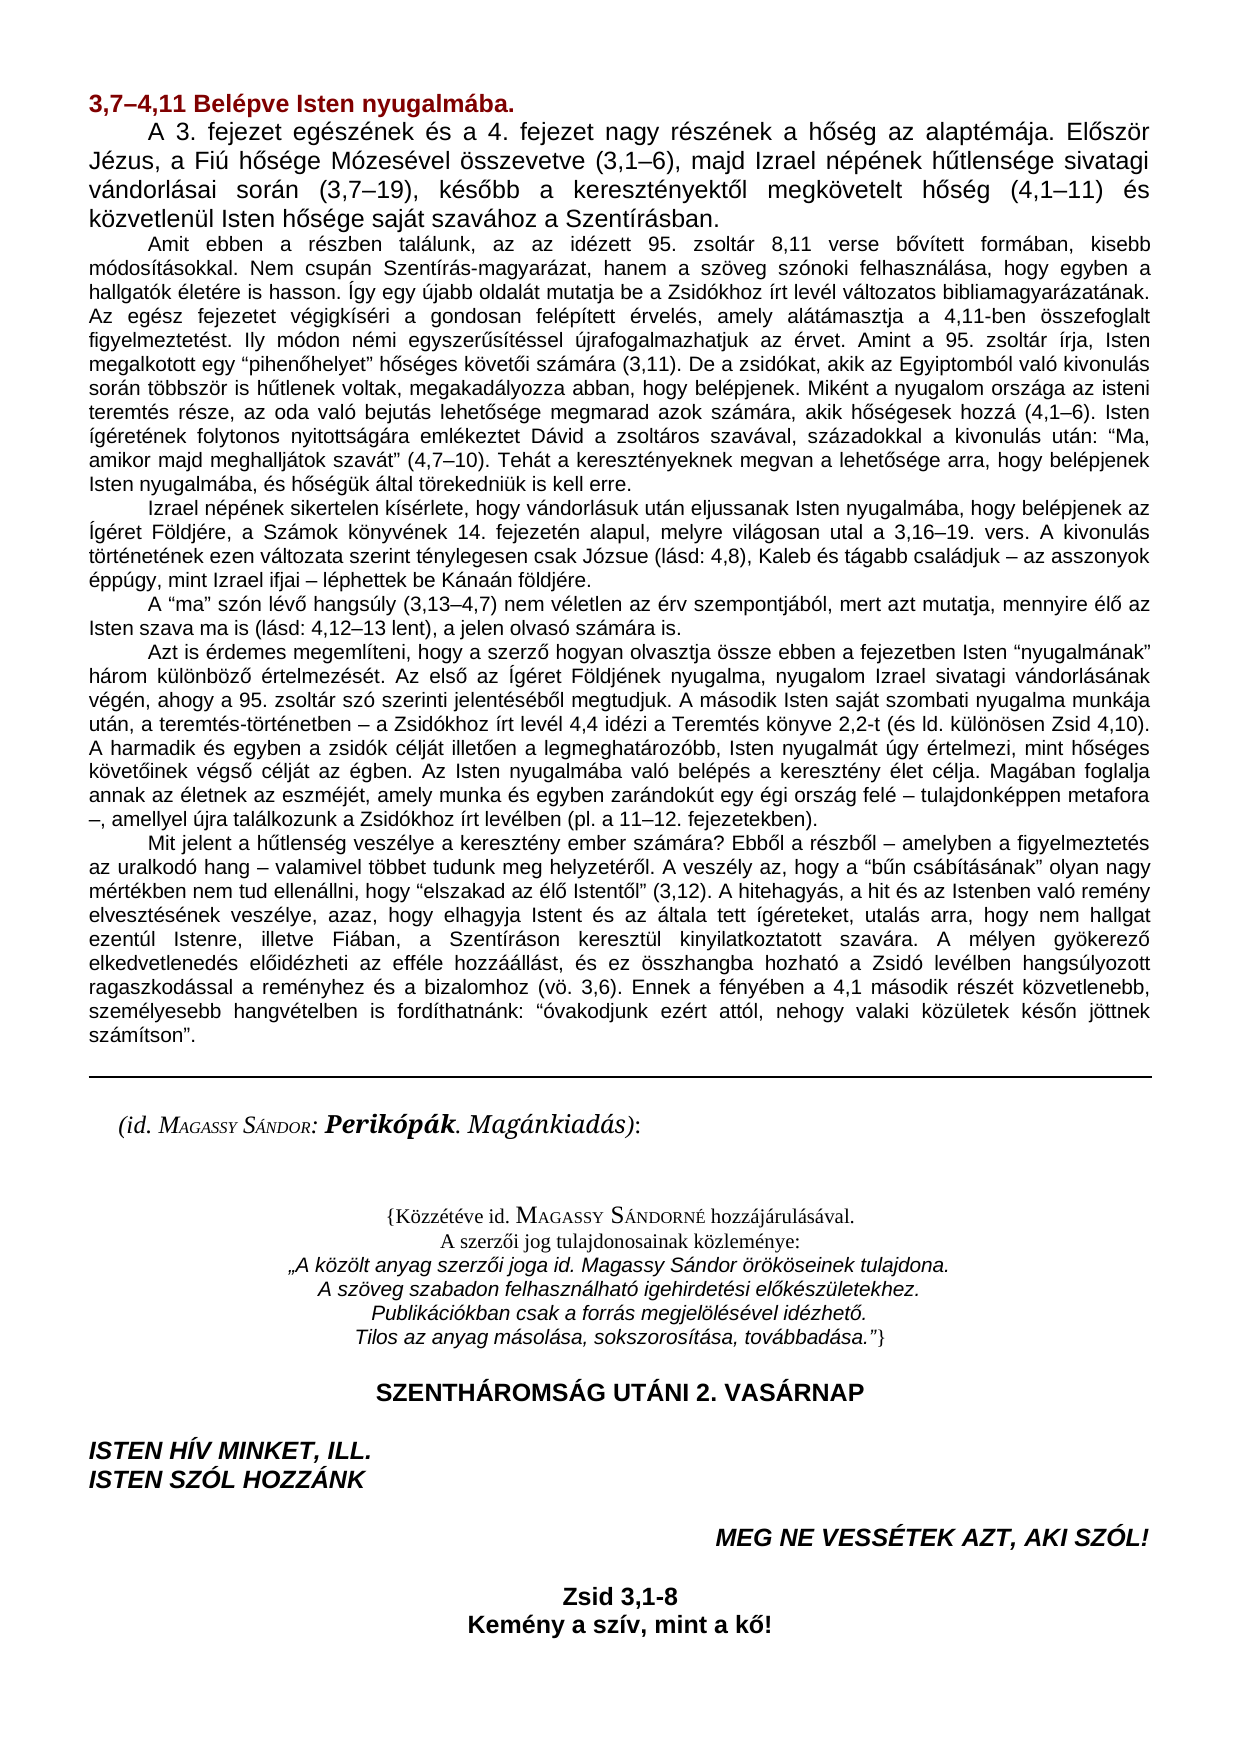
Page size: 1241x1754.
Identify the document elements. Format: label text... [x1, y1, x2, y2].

text Mit jelent a hűtlenség veszélye a keresztény ember számára? Ebből a részből – amelyben a figyelmeztetés az uralkodó hang – valamivel többet tudunk meg helyzetéről. A veszély az, hogy a “bűn csábításának” olyan nagy mértékben nem tud ellenállni, hogy “elszakad az élő Istentől” (3,12). A hitehagyás, a hit és az Istenben való remény elvesztésének veszélye, azaz, hogy elhagyja Istent és az általa tett ígéreteket, utalás arra, hogy nem hallgat ezentúl Istenre, illetve Fiában, a Szentíráson keresztül kinyilatkoztatott szavára. A mélyen gyökerező elkedvetlenedés előidézheti az efféle hozzáállást, és ez összhangba hozható a Zsidó levélben hangsúlyozott ragaszkodással a reményhez és a bizalomhoz (vö. 3,6). Ennek a fényében a 4,1 második részét közvetlenebb, személyesebb hangvételben is fordíthatnánk: “óvakodjunk ezért attól, nehogy valaki közületek későn jöttnek számítson”. [88, 831, 1152, 1047]
text SZENTHÁROMSÁG UTÁNI 2. VASÁRNAP [88, 1378, 1152, 1407]
text ISTEN HÍV MINKET, ILL. ISTEN SZÓL HOZZÁNK [88, 1436, 1152, 1494]
text {Közzétéve id. Magassy Sándorné hozzájárulásával. A szerzői jog tulajdonosainak közleménye: „A közölt anyag szerzői joga id. Magassy Sándor örököseinek tulajdona. A szöveg szabadon felhasználható igehirdetési előkészületekhez. Publikációkban csak a forrás megjelölésével idézhető. Tilos az anyag másolása, sokszorosítása, továbbadása.”} [88, 1200, 1152, 1348]
text Amit ebben a részben találunk, az az idézett 95. zsoltár 8,11 verse bővített formában, kisebb módosításokkal. Nem csupán Szentírás-magyarázat, hanem a szöveg szónoki felhasználása, hogy egyben a hallgatók életére is hasson. Így egy újabb oldalát mutatja be a Zsidókhoz írt levél változatos bibliamagyarázatának. Az egész fejezetet végigkíséri a gondosan felépített érvelés, amely alátámasztja a 4,11-ben összefoglalt figyelmeztetést. Ily módon némi egyszerűsítéssel újrafogalmazhatjuk az érvet. Amint a 95. zsoltár írja, Isten megalkotott egy “pihenőhelyet” hőséges követői számára (3,11). De a zsidókat, akik az Egyiptomból való kivonulás során többször is hűtlenek voltak, megakadályozza abban, hogy belépjenek. Miként a nyugalom országa az isteni teremtés része, az oda való bejutás lehetősége megmarad azok számára, akik hőségesek hozzá (4,1–6). Isten ígéretének folytonos nyitottságára emlékeztet Dávid a zsoltáros szavával, századokkal a kivonulás után: “Ma, amikor majd meghalljátok szavát” (4,7–10). Tehát a keresztényeknek megvan a lehetősége arra, hogy belépjenek Isten nyugalmába, és hőségük által törekedniük is kell erre. [88, 232, 1152, 496]
text (id. Magassy Sándor: Perikópák. Magánkiadás): [88, 1077, 1152, 1170]
text A 3. fejezet egészének és a 4. fejezet nagy részének a hőség az alaptémája. Először Jézus, a Fiú hősége Mózesével összevetve (3,1–6), majd Izrael népének hűtlensége sivatagi vándorlásai során (3,7–19), később a keresztényektől megkövetelt hőség (4,1–11) és közvetlenül Isten hősége saját szavához a Szentírásban. [88, 117, 1152, 232]
text 3,7–4,11 Belépve Isten nyugalmába. [88, 88, 1152, 117]
text MEG NE VESSÉTEK AZT, AKI SZÓL! [88, 1523, 1152, 1552]
text A “ma” szón lévő hangsúly (3,13–4,7) nem véletlen az érv szempontjából, mert azt mutatja, mennyire élő az Isten szava ma is (lásd: 4,12–13 lent), a jelen olvasó számára is. [88, 592, 1152, 639]
text Azt is érdemes megemlíteni, hogy a szerző hogyan olvasztja össze ebben a fejezetben Isten “nyugalmának” három különböző értelmezését. Az első az Ígéret Földjének nyugalma, nyugalom Izrael sivatagi vándorlásának végén, ahogy a 95. zsoltár szó szerinti jelentéséből megtudjuk. A második Isten saját szombati nyugalma munkája után, a teremtés-történetben – a Zsidókhoz írt levél 4,4 idézi a Teremtés könyve 2,2-t (és ld. különösen Zsid 4,10). A harmadik és egyben a zsidók célját illetően a legmeghatározóbb, Isten nyugalmát úgy értelmezi, mint hőséges követőinek végső célját az égben. Az Isten nyugalmába való belépés a keresztény élet célja. Magában foglalja annak az életnek az eszméjét, amely munka és egyben zarándokút egy égi ország felé – tulajdonképpen metafora –, amellyel újra találkozunk a Zsidókhoz írt levélben (pl. a 11–12. fejezetekben). [88, 639, 1152, 831]
text Izrael népének sikertelen kísérlete, hogy vándorlásuk után eljussanak Isten nyugalmába, hogy belépjenek az Ígéret Földjére, a Számok könyvének 14. fejezetén alapul, melyre világosan utal a 3,16–19. vers. A kivonulás történetének ezen változata szerint ténylegesen csak Józsue (lásd: 4,8), Kaleb és tágabb családjuk – az asszonyok éppúgy, mint Izrael ifjai – léphettek be Kánaán földjére. [88, 496, 1152, 592]
text Zsid 3,1-8 Kemény a szív, mint a kő! [88, 1581, 1152, 1639]
